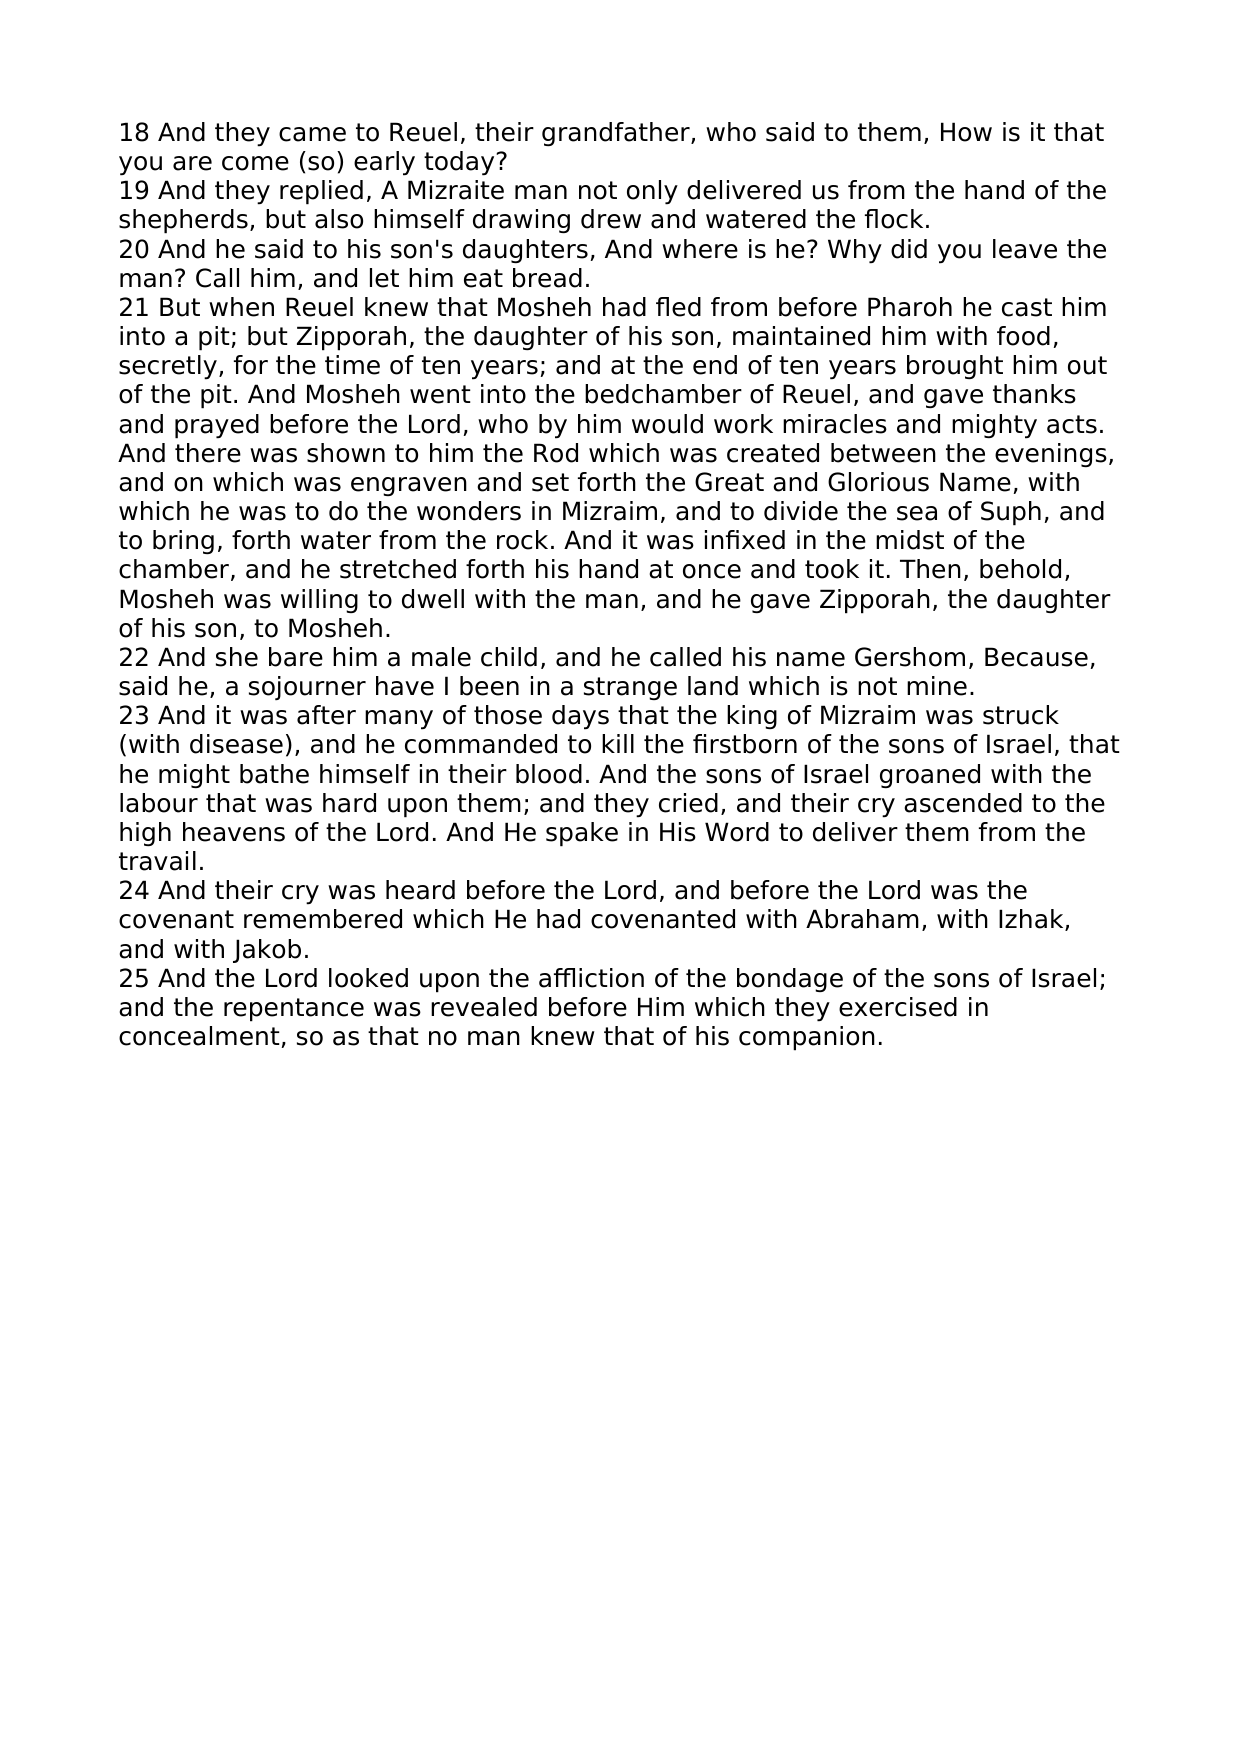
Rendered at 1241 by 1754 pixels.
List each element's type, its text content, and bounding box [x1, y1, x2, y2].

text 18 And they came to Reuel, their grandfather, who said to them, How is it that you are come (so) early today? 19 And they replied, A Mizraite man not only delivered us from the hand of the shepherds, but also himself drawing drew and watered the flock. 20 And he said to his son's daughters, And where is he? Why did you leave the man? Call him, and let him eat bread. 21 But when Reuel knew that Mosheh had fled from before Pharoh he cast him into a pit; but Zipporah, the daughter of his son, maintained him with food, secretly, for the time of ten years; and at the end of ten years brought him out of the pit. And Mosheh went into the bedchamber of Reuel, and gave thanks and prayed before the Lord, who by him would work miracles and mighty acts. And there was shown to him the Rod which was created between the evenings, and on which was engraven and set forth the Great and Glorious Name, with which he was to do the wonders in Mizraim, and to divide the sea of Suph, and to bring, forth water from the rock. And it was infixed in the midst of the chamber, and he stretched forth his hand at once and took it. Then, behold, Mosheh was willing to dwell with the man, and he gave Zipporah, the daughter of his son, to Mosheh. 22 And she bare him a male child, and he called his name Gershom, Because, said he, a sojourner have I been in a strange land which is not mine. 23 And it was after many of those days that the king of Mizraim was struck (with disease), and he commanded to kill the firstborn of the sons of Israel, that he might bathe himself in their blood. And the sons of Israel groaned with the labour that was hard upon them; and they cried, and their cry ascended to the high heavens of the Lord. And He spake in His Word to deliver them from the travail. 24 And their cry was heard before the Lord, and before the Lord was the covenant remembered which He had covenanted with Abraham, with Izhak, and with Jakob. 25 And the Lord looked upon the affliction of the bondage of the sons of Israel; and the repentance was revealed before Him which they exercised in concealment, so as that no man knew that of his companion. [118, 118, 1122, 1051]
